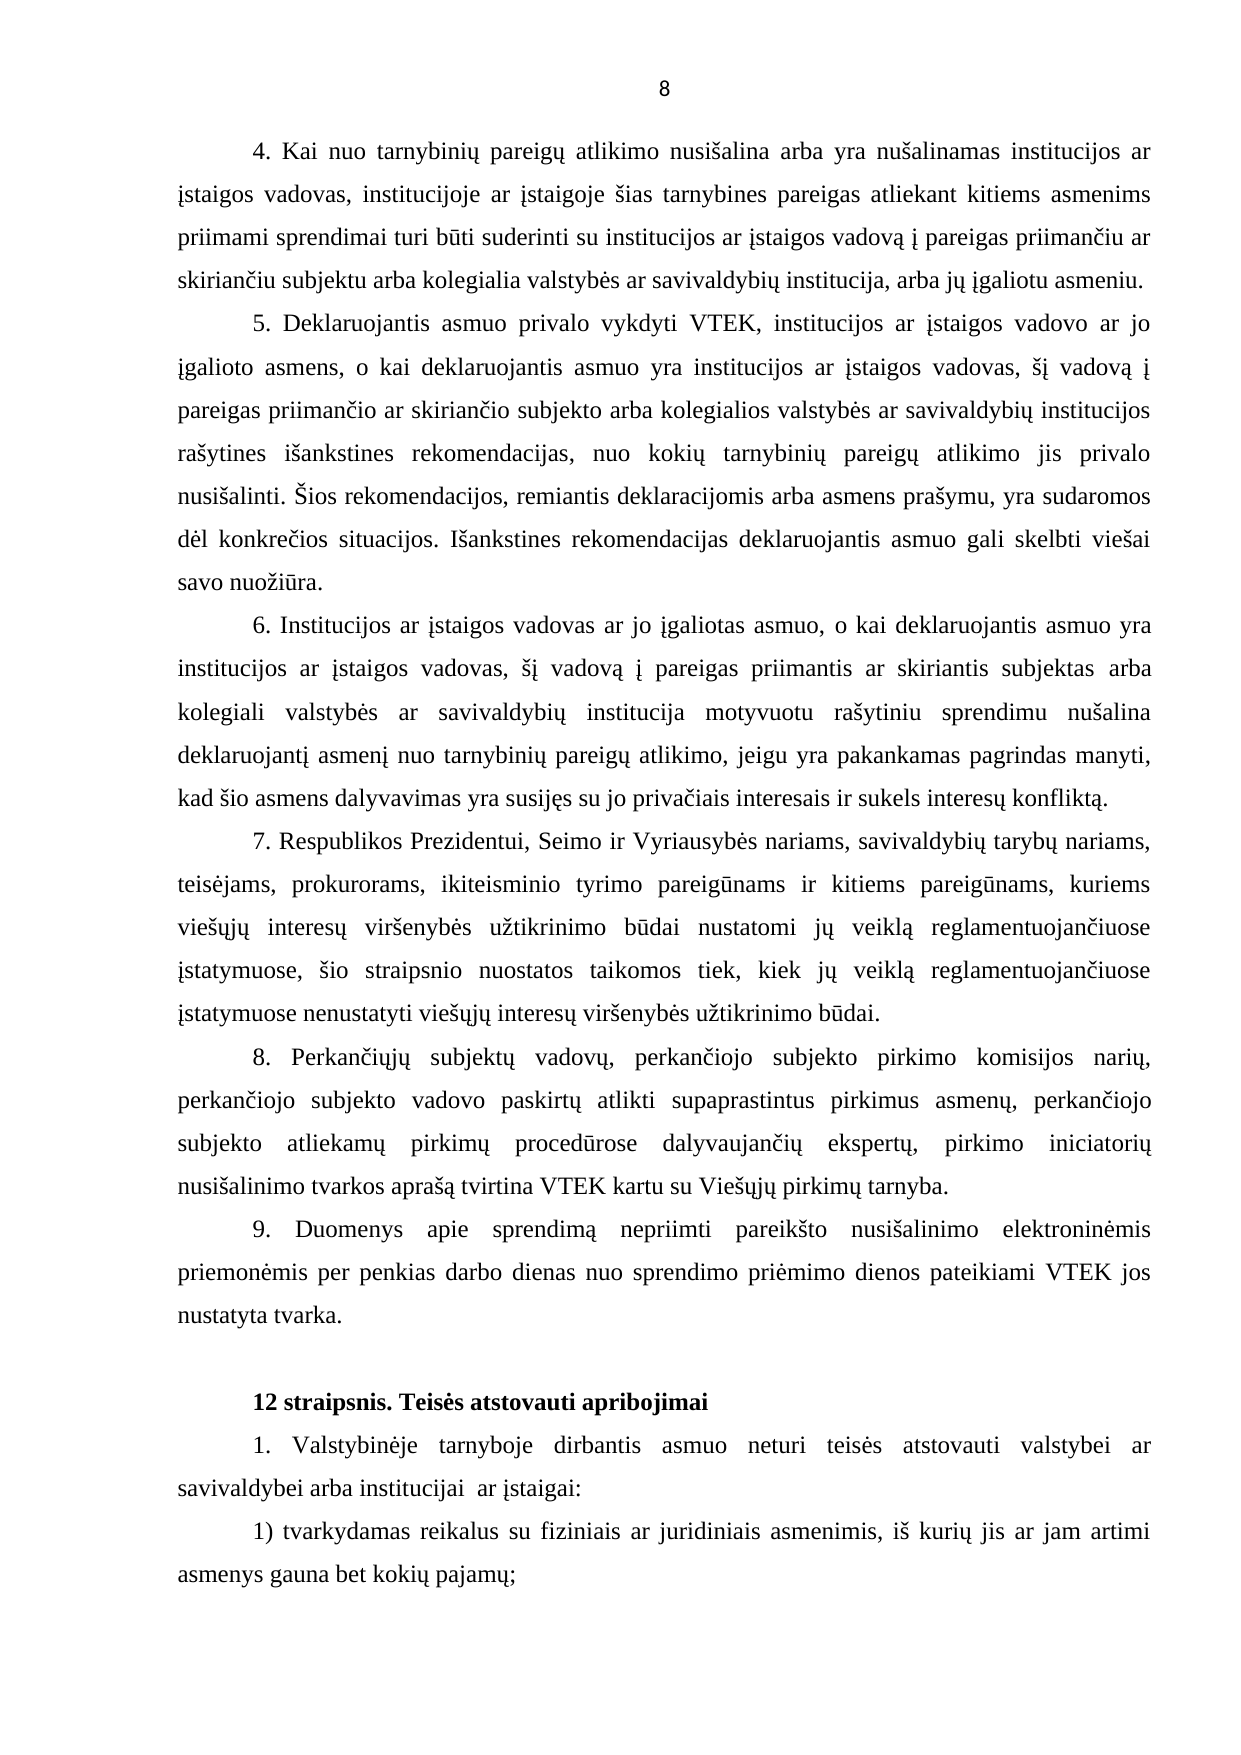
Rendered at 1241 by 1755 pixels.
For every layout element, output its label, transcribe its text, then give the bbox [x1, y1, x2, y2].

text 6. Institucijos ar įstaigos vadovas ar jo įgaliotas asmuo, o kai deklaruojantis asmuo yra institucijos ar įstaigos vadovas, šį vadovą į pareigas priimantis ar skiriantis subjektas arba kolegiali valstybės ar savivaldybių institucija motyvuotu rašytiniu sprendimu nušalina deklaruojantį asmenį nuo tarnybinių pareigų atlikimo, jeigu yra pakankamas pagrindas manyti, kad šio asmens dalyvavimas yra susijęs su jo privačiais interesais ir sukels interesų konfliktą. [177, 610, 1152, 812]
text 4. Kai nuo tarnybinių pareigų atlikimo nusišalina arba yra nušalinamas institucijos ar įstaigos vadovas, institucijoje ar įstaigoje šias tarnybines pareigas atliekant kitiems asmenims priimami sprendimai turi būti suderinti su institucijos ar įstaigos vadovą į pareigas priimančiu ar skiriančiu subjektu arba kolegialia valstybės ar savivaldybių institucija, arba jų įgaliotu asmeniu. [177, 136, 1152, 294]
text 1. Valstybinėje tarnyboje dirbantis asmuo neturi teisės atstovauti valstybei ar savivaldybei arba institucijai ar įstaigai: [177, 1430, 1152, 1502]
text 5. Deklaruojantis asmuo privalo vykdyti VTEK, institucijos ar įstaigos vadovo ar jo įgalioto asmens, o kai deklaruojantis asmuo yra institucijos ar įstaigos vadovas, šį vadovą į pareigas priimančio ar skiriančio subjekto arba kolegialios valstybės ar savivaldybių institucijos rašytines išankstines rekomendacijas, nuo kokių tarnybinių pareigų atlikimo jis privalo nusišalinti. Šios rekomendacijos, remiantis deklaracijomis arba asmens prašymu, yra sudaromos dėl konkrečios situacijos. Išankstines rekomendacijas deklaruojantis asmuo gali skelbti viešai savo nuožiūra. [177, 308, 1152, 596]
text 12 straipsnis. Teisės atstovauti apribojimai [177, 1387, 1152, 1415]
text 9. Duomenys apie sprendimą nepriimti pareikšto nusišalinimo elektroninėmis priemonėmis per penkias darbo dienas nuo sprendimo priėmimo dienos pateikiami VTEK jos nustatyta tvarka. [177, 1214, 1152, 1329]
text 7. Respublikos Prezidentui, Seimo ir Vyriausybės nariams, savivaldybių tarybų nariams, teisėjams, prokurorams, ikiteisminio tyrimo pareigūnams ir kitiems pareigūnams, kuriems viešųjų interesų viršenybės užtikrinimo būdai nustatomi jų veiklą reglamentuojančiuose įstatymuose, šio straipsnio nuostatos taikomos tiek, kiek jų veiklą reglamentuojančiuose įstatymuose nenustatyti viešųjų interesų viršenybės užtikrinimo būdai. [177, 826, 1152, 1027]
text 1) tvarkydamas reikalus su fiziniais ar juridiniais asmenimis, iš kurių jis ar jam artimi asmenys gauna bet kokių pajamų; [177, 1516, 1152, 1588]
text 8. Perkančiųjų subjektų vadovų, perkančiojo subjekto pirkimo komisijos narių, perkančiojo subjekto vadovo paskirtų atlikti supaprastintus pirkimus asmenų, perkančiojo subjekto atliekamų pirkimų procedūrose dalyvaujančių ekspertų, pirkimo iniciatorių nusišalinimo tvarkos aprašą tvirtina VTEK kartu su Viešųjų pirkimų tarnyba. [177, 1042, 1152, 1200]
